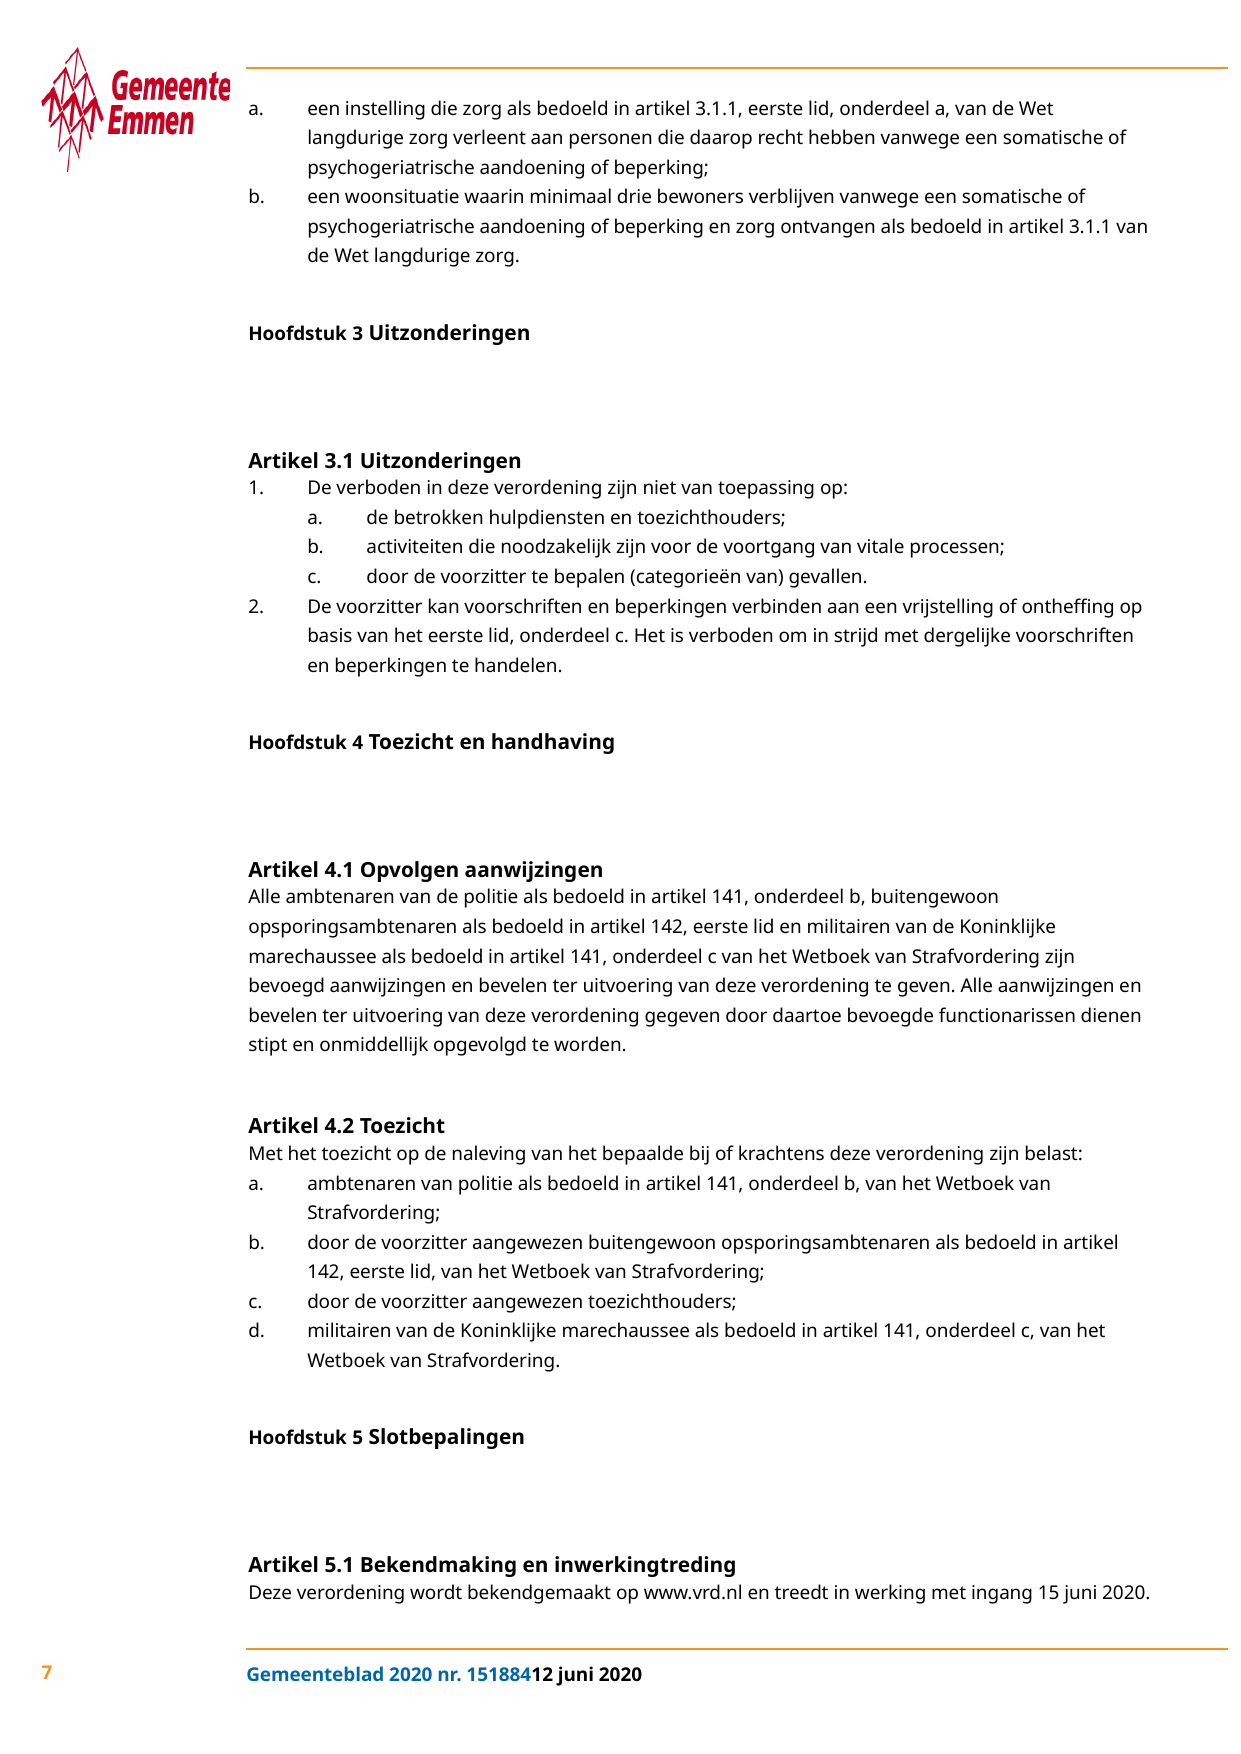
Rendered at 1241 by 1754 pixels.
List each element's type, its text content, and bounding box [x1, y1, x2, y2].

list militairen van de Koninklijke marechaussee als bedoeld in artikel 141, onderdeel c, van het Wetboek van Strafvordering. [248, 1318, 1152, 1373]
list De voorzitter kan voorschriften en beperkingen verbinden aan een vrijstelling of ontheffing op basis van het eerste lid, onderdeel c. Het is verboden om in strijd met dergelijke voorschriften en beperkingen te handelen. [248, 593, 1152, 678]
list De verboden in deze verordening zijn niet van toepassing op: [248, 474, 1152, 500]
list ambtenaren van politie als bedoeld in artikel 141, onderdeel b, van het Wetboek van Strafvordering; [248, 1170, 1152, 1225]
text Met het toezicht op de naleving van het bepaalde bij of krachtens deze verordening zijn belast: [248, 1140, 1152, 1166]
picture [41, 47, 231, 172]
text Deze verordening wordt bekendgemaakt op www.vrd.nl en treedt in werking met ingang 15 juni 2020. [248, 1579, 1152, 1605]
text Artikel 4.1 Opvolgen aanwijzingen [248, 855, 1152, 884]
text Alle ambtenaren van de politie als bedoeld in artikel 141, onderdeel b, buitengewoon opsporingsambtenaren als bedoeld in artikel 142, eerste lid en militairen van de Koninklijke marechaussee als bedoeld in artikel 141, onderdeel c van het Wetboek van Strafvordering zijn bevoegd aanwijzingen en bevelen ter uitvoering van deze verordening te geven. Alle aanwijzingen en bevelen ter uitvoering van deze verordening gegeven door daartoe bevoegde functionarissen dienen stipt en onmiddellijk opgevolgd te worden. [248, 884, 1152, 1057]
list door de voorzitter aangewezen toezichthouders; [248, 1288, 1152, 1314]
list door de voorzitter te bepalen (categorieën van) gevallen. [307, 563, 1152, 589]
text Artikel 3.1 Uitzonderingen [248, 446, 1152, 474]
text Hoofdstuk 3 Uitzonderingen [248, 318, 1152, 346]
list activiteiten die noodzakelijk zijn voor de voortgang van vitale processen; [307, 534, 1152, 559]
list een instelling die zorg als bedoeld in artikel 3.1.1, eerste lid, onderdeel a, van de Wet langdurige zorg verleent aan personen die daarop recht hebben vanwege een somatische of psychogeriatrische aandoening of beperking; [248, 95, 1152, 180]
text Hoofdstuk 5 Slotbepalingen [248, 1422, 1152, 1451]
text Artikel 5.1 Bekendmaking en inwerkingtreding [248, 1551, 1152, 1579]
list door de voorzitter aangewezen buitengewoon opsporingsambtenaren als bedoeld in artikel 142, eerste lid, van het Wetboek van Strafvordering; [248, 1229, 1152, 1284]
list een woonsituatie waarin minimaal drie bewoners verblijven vanwege een somatische of psychogeriatrische aandoening of beperking en zorg ontvangen als bedoeld in artikel 3.1.1 van de Wet langdurige zorg. [248, 183, 1152, 268]
list de betrokken hulpdiensten en toezichthouders; [307, 504, 1152, 530]
text Artikel 4.2 Toezicht [248, 1112, 1152, 1140]
text Hoofdstuk 4 Toezicht en handhaving [248, 727, 1152, 756]
